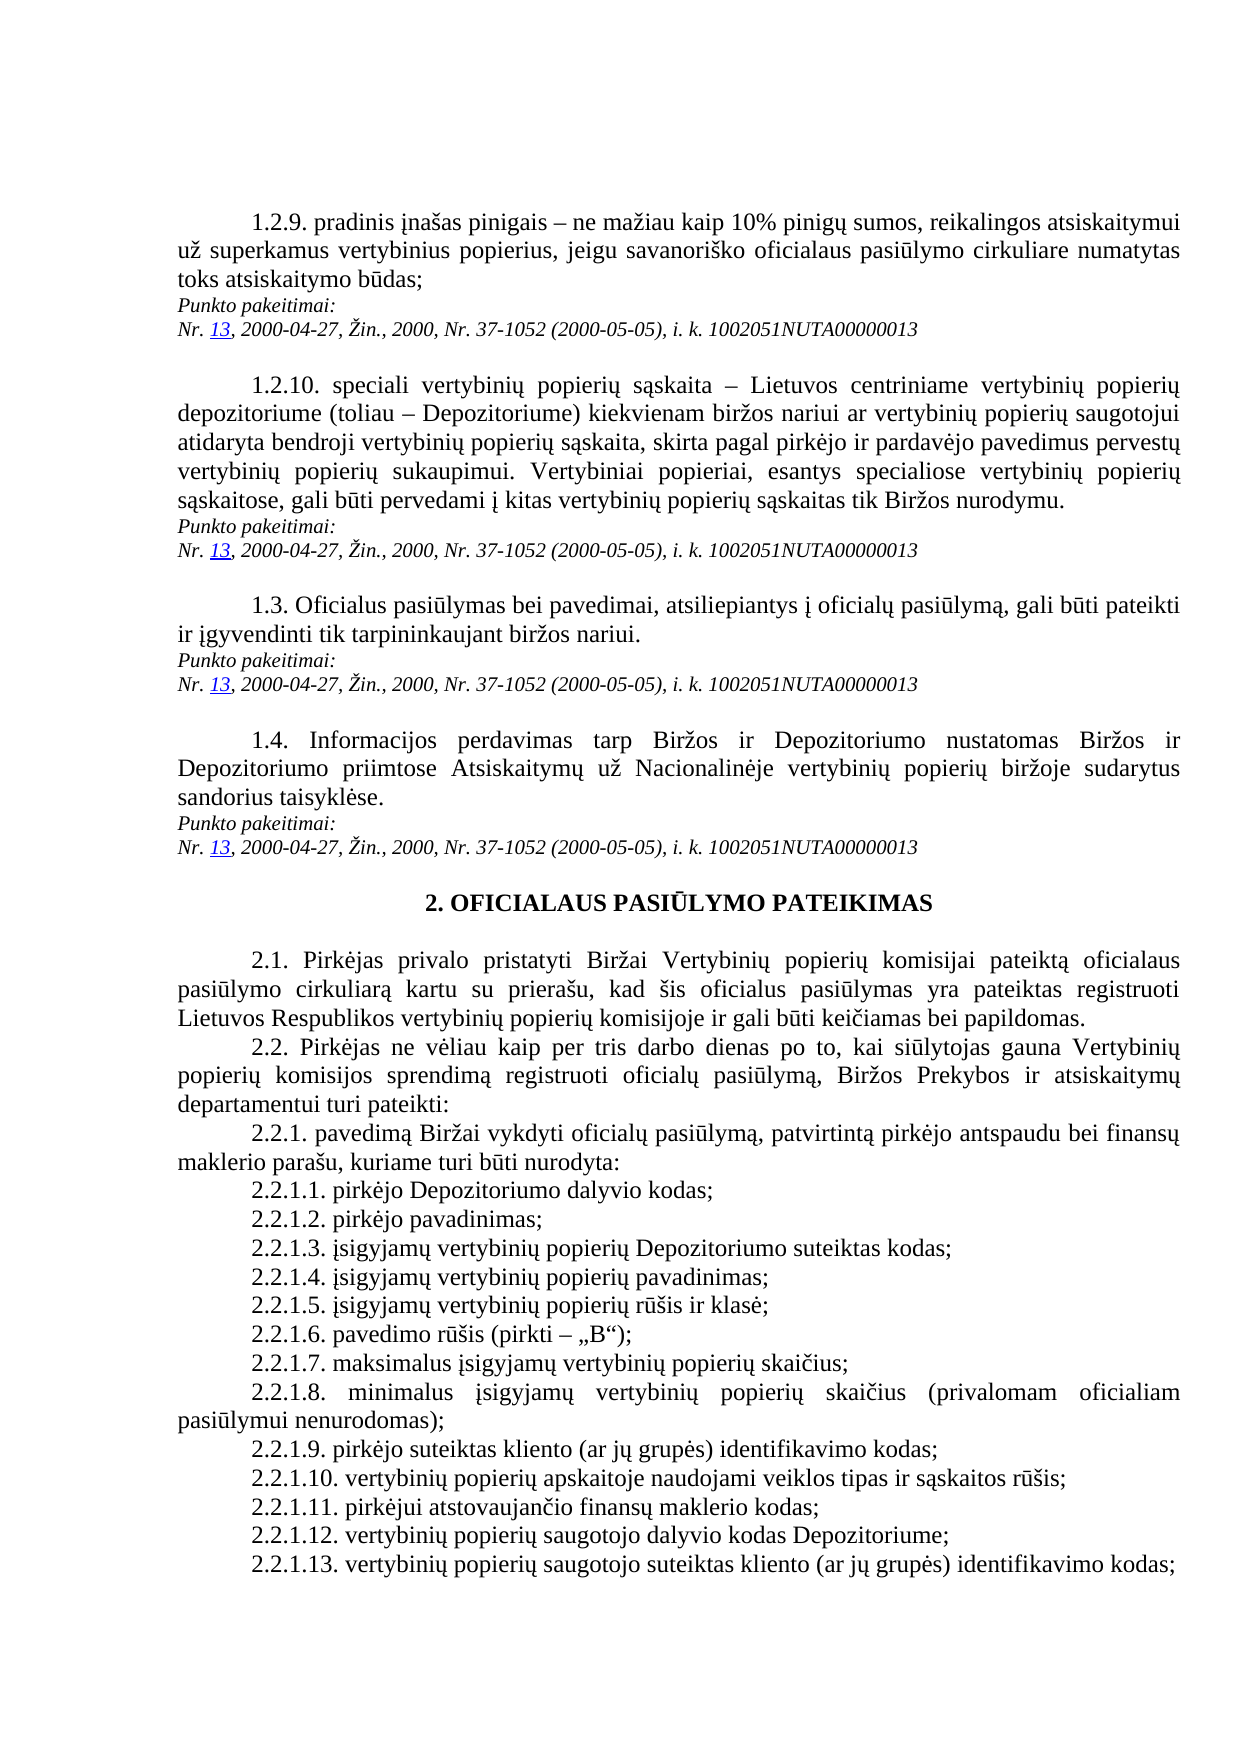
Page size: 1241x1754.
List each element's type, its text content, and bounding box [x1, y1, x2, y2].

text Nr. 13, 2000-04-27, Žin., 2000, Nr. 37-1052 (2000-05-05), i. k. 1002051NUTA00000013 [177, 672, 1181, 696]
text 2.2.1.3. įsigyjamų vertybinių popierių Depozitoriumo suteiktas kodas; [177, 1233, 1181, 1262]
text Punkto pakeitimai: [177, 513, 1181, 538]
text 2.2.1.2. pirkėjo pavadinimas; [177, 1204, 1181, 1233]
text 1.4. Informacijos perdavimas tarp Biržos ir Depozitoriumo nustatomas Biržos ir Depozitoriumo priimtose Atsiskaitymų už Nacionalinėje vertybinių popierių biržoje sudarytus sandorius taisyklėse. [177, 725, 1181, 811]
text Nr. 13, 2000-04-27, Žin., 2000, Nr. 37-1052 (2000-05-05), i. k. 1002051NUTA00000013 [177, 538, 1181, 562]
text Nr. 13, 2000-04-27, Žin., 2000, Nr. 37-1052 (2000-05-05), i. k. 1002051NUTA00000013 [177, 317, 1181, 341]
text 1.2.9. pradinis įnašas pinigais – ne mažiau kaip 10% pinigų sumos, reikalingos atsiskaitymui už superkamus vertybinius popierius, jeigu savanoriško oficialaus pasiūlymo cirkuliare numatytas toks atsiskaitymo būdas; [177, 207, 1181, 293]
text 2.2.1.4. įsigyjamų vertybinių popierių pavadinimas; [177, 1262, 1181, 1290]
text Punkto pakeitimai: [177, 293, 1181, 317]
text 2.2.1.7. maksimalus įsigyjamų vertybinių popierių skaičius; [177, 1348, 1181, 1377]
text 2.2.1.11. pirkėjui atstovaujančio finansų maklerio kodas; [177, 1492, 1181, 1520]
text 2.2.1. pavedimą Biržai vykdyti oficialų pasiūlymą, patvirtintą pirkėjo antspaudu bei finansų maklerio parašu, kuriame turi būti nurodyta: [177, 1118, 1181, 1175]
text 2.2.1.12. vertybinių popierių saugotojo dalyvio kodas Depozitoriume; [177, 1520, 1181, 1549]
text 2.2.1.1. pirkėjo Depozitoriumo dalyvio kodas; [177, 1175, 1181, 1204]
text 1.2.10. speciali vertybinių popierių sąskaita – Lietuvos centriniame vertybinių popierių depozitoriume (toliau – Depozitoriume) kiekvienam biržos nariui ar vertybinių popierių saugotojui atidaryta bendroji vertybinių popierių sąskaita, skirta pagal pirkėjo ir pardavėjo pavedimus pervestų vertybinių popierių sukaupimui. Vertybiniai popieriai, esantys specialiose vertybinių popierių sąskaitose, gali būti pervedami į kitas vertybinių popierių sąskaitas tik Biržos nurodymu. [177, 370, 1181, 513]
text 2.2.1.9. pirkėjo suteiktas kliento (ar jų grupės) identifikavimo kodas; [177, 1434, 1181, 1463]
text 2. Oficialaus pasiūlymo pateikimas [177, 888, 1181, 917]
text 2.2.1.10. vertybinių popierių apskaitoje naudojami veiklos tipas ir sąskaitos rūšis; [177, 1463, 1181, 1492]
text 2.1. Pirkėjas privalo pristatyti Biržai Vertybinių popierių komisijai pateiktą oficialaus pasiūlymo cirkuliarą kartu su prierašu, kad šis oficialus pasiūlymas yra pateiktas registruoti Lietuvos Respublikos vertybinių popierių komisijoje ir gali būti keičiamas bei papildomas. [177, 945, 1181, 1032]
text 2.2.1.5. įsigyjamų vertybinių popierių rūšis ir klasė; [177, 1290, 1181, 1319]
text 2.2.1.6. pavedimo rūšis (pirkti – „B“); [177, 1319, 1181, 1348]
text Punkto pakeitimai: [177, 811, 1181, 835]
text 2.2.1.13. vertybinių popierių saugotojo suteiktas kliento (ar jų grupės) identifikavimo kodas; [177, 1549, 1181, 1578]
text 1.3. Oficialus pasiūlymas bei pavedimai, atsiliepiantys į oficialų pasiūlymą, gali būti pateikti ir įgyvendinti tik tarpininkaujant biržos nariui. [177, 590, 1181, 648]
text 2.2. Pirkėjas ne vėliau kaip per tris darbo dienas po to, kai siūlytojas gauna Vertybinių popierių komisijos sprendimą registruoti oficialų pasiūlymą, Biržos Prekybos ir atsiskaitymų departamentui turi pateikti: [177, 1032, 1181, 1118]
text Punkto pakeitimai: [177, 648, 1181, 672]
text 2.2.1.8. minimalus įsigyjamų vertybinių popierių skaičius (privalomam oficialiam pasiūlymui nenurodomas); [177, 1377, 1181, 1434]
text Nr. 13, 2000-04-27, Žin., 2000, Nr. 37-1052 (2000-05-05), i. k. 1002051NUTA00000013 [177, 835, 1181, 859]
